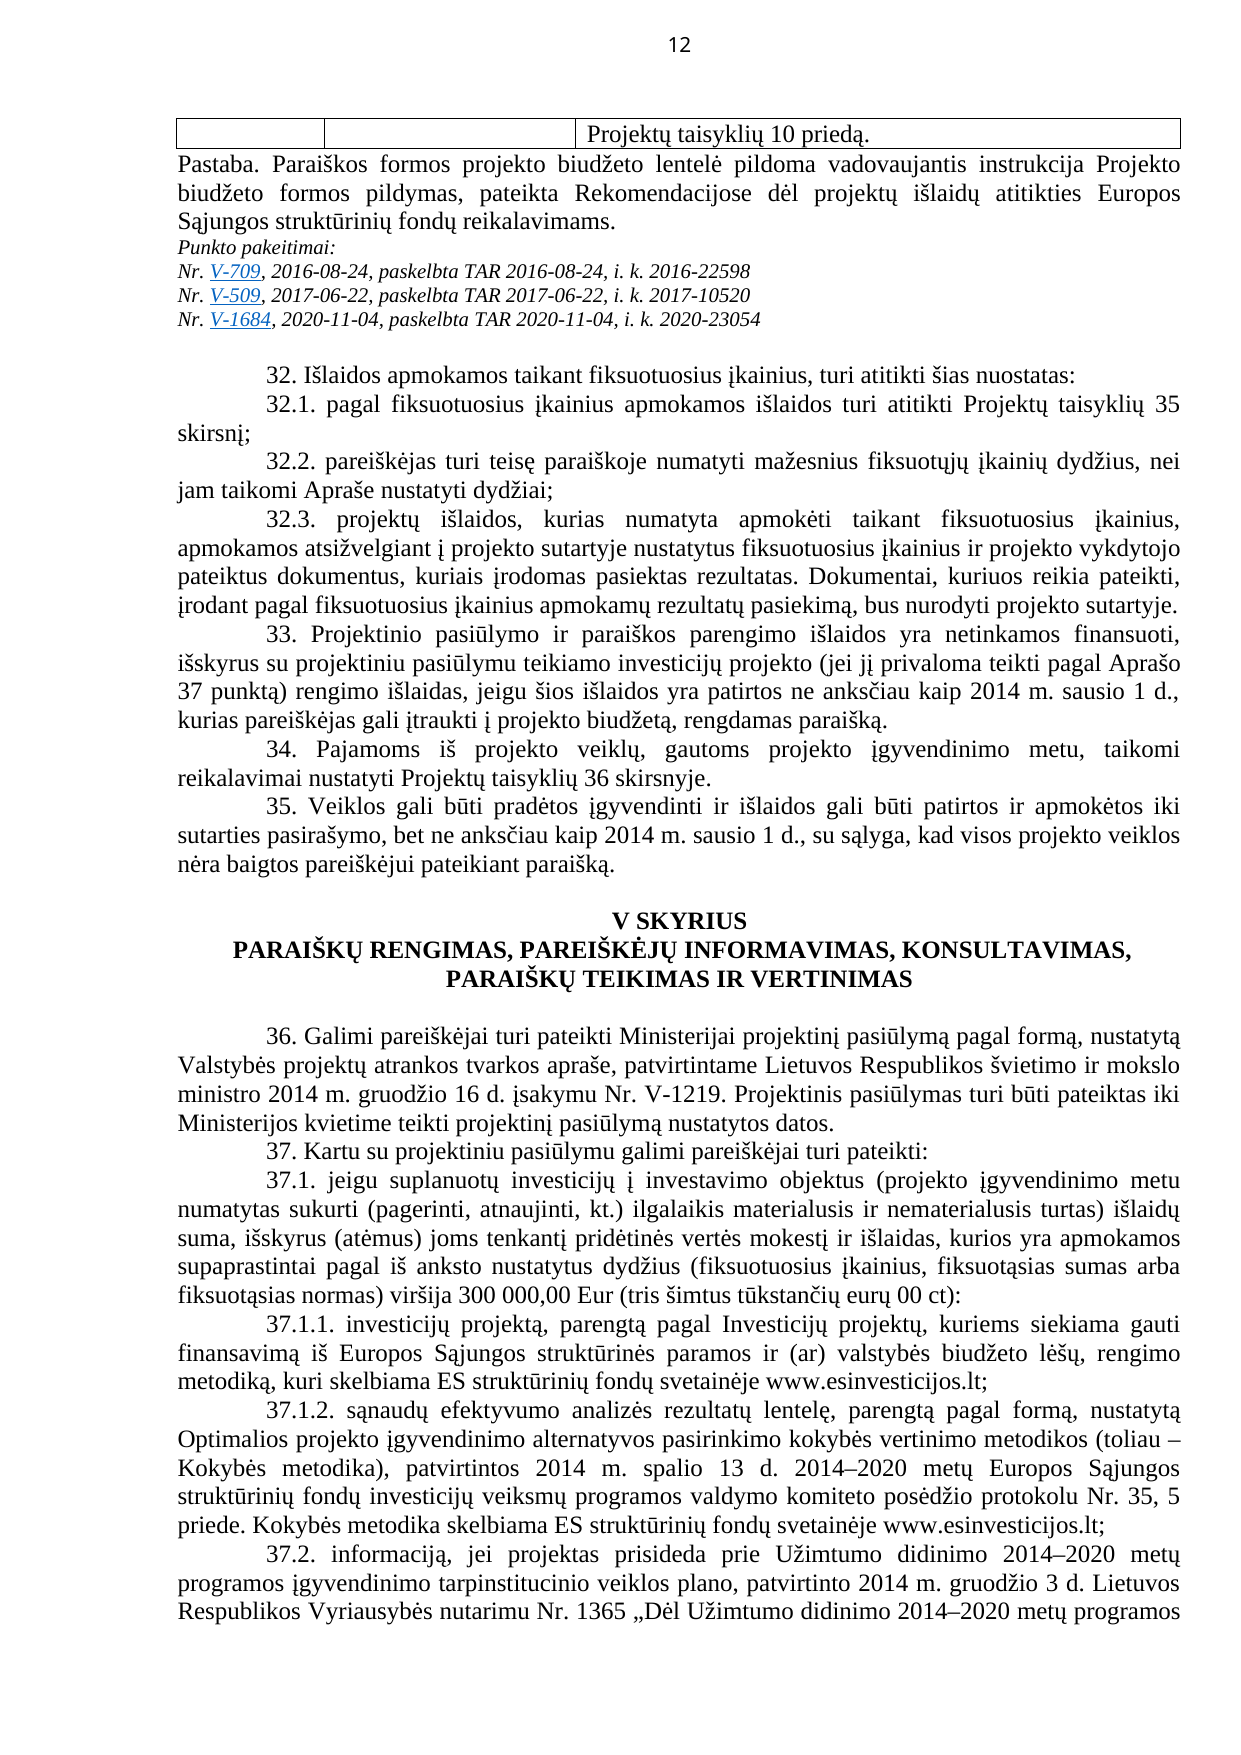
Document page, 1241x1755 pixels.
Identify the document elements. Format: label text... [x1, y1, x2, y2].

text Nr. V-509, 2017-06-22, paskelbta TAR 2017-06-22, i. k. 2017-10520 [177, 283, 1181, 307]
text Nr. V-709, 2016-08-24, paskelbta TAR 2016-08-24, i. k. 2016-22598 [177, 259, 1181, 283]
table_cell [325, 119, 575, 148]
text 32.1. pagal fiksuotuosius įkainius apmokamos išlaidos turi atitikti Projektų taisyklių 35 skirsnį; [177, 389, 1181, 446]
text Nr. V-1684, 2020-11-04, paskelbta TAR 2020-11-04, i. k. 2020-23054 [177, 307, 1181, 331]
text Pastaba. Paraiškos formos projekto biudžeto lentelė pildoma vadovaujantis instrukcija Projekto biudžeto formos pildymas, pateikta Rekomendacijose dėl projektų išlaidų atitikties Europos Sąjungos struktūrinių fondų reikalavimams. [177, 149, 1181, 235]
text 32.2. pareiškėjas turi teisę paraiškoje numatyti mažesnius fiksuotųjų įkainių dydžius, nei jam taikomi Apraše nustatyti dydžiai; [177, 446, 1181, 504]
text 37.1.1. investicijų projektą, parengtą pagal Investicijų projektų, kuriems siekiama gauti finansavimą iš Europos Sąjungos struktūrinės paramos ir (ar) valstybės biudžeto lėšų, rengimo metodiką, kuri skelbiama ES struktūrinių fondų svetainėje www.esinvesticijos.lt; [177, 1309, 1181, 1395]
text V SKYRIUS [177, 906, 1181, 935]
text 34. Pajamoms iš projekto veiklų, gautoms projekto įgyvendinimo metu, taikomi reikalavimai nustatyti Projektų taisyklių 36 skirsnyje. [177, 734, 1181, 791]
text 32.3. projektų išlaidos, kurias numatyta apmokėti taikant fiksuotuosius įkainius, apmokamos atsižvelgiant į projekto sutartyje nustatytus fiksuotuosius įkainius ir projekto vykdytojo pateiktus dokumentus, kuriais įrodomas pasiektas rezultatas. Dokumentai, kuriuos reikia pateikti, įrodant pagal fiksuotuosius įkainius apmokamų rezultatų pasiekimą, bus nurodyti projekto sutartyje. [177, 504, 1181, 619]
table_cell [177, 119, 324, 148]
table_cell Projektų taisyklių 10 priedą. [576, 119, 1180, 148]
text 37.1.2. sąnaudų efektyvumo analizės rezultatų lentelę, parengtą pagal formą, nustatytą Optimalios projekto įgyvendinimo alternatyvos pasirinkimo kokybės vertinimo metodikos (toliau – Kokybės metodika), patvirtintos 2014 m. spalio 13 d. 2014–2020 metų Europos Sąjungos struktūrinių fondų investicijų veiksmų programos valdymo komiteto posėdžio protokolu Nr. 35, 5 priede. Kokybės metodika skelbiama ES struktūrinių fondų svetainėje www.esinvesticijos.lt; [177, 1395, 1181, 1539]
text 37.1. jeigu suplanuotų investicijų į investavimo objektus (projekto įgyvendinimo metu numatytas sukurti (pagerinti, atnaujinti, kt.) ilgalaikis materialusis ir nematerialusis turtas) išlaidų suma, išskyrus (atėmus) joms tenkantį pridėtinės vertės mokestį ir išlaidas, kurios yra apmokamos supaprastintai pagal iš anksto nustatytus dydžius (fiksuotuosius įkainius, fiksuotąsias sumas arba fiksuotąsias normas) viršija 300 000,00 Eur (tris šimtus tūkstančių eurų 00 ct): [177, 1165, 1181, 1309]
text 37.2. informaciją, jei projektas prisideda prie Užimtumo didinimo 2014–2020 metų programos įgyvendinimo tarpinstitucinio veiklos plano, patvirtinto 2014 m. gruodžio 3 d. Lietuvos Respublikos Vyriausybės nutarimu Nr. 1365 „Dėl Užimtumo didinimo 2014–2020 metų programos [177, 1539, 1181, 1625]
text Punkto pakeitimai: [177, 235, 1181, 259]
text 35. Veiklos gali būti pradėtos įgyvendinti ir išlaidos gali būti patirtos ir apmokėtos iki sutarties pasirašymo, bet ne anksčiau kaip 2014 m. sausio 1 d., su sąlyga, kad visos projekto veiklos nėra baigtos pareiškėjui pateikiant paraišką. [177, 791, 1181, 878]
text 33. Projektinio pasiūlymo ir paraiškos parengimo išlaidos yra netinkamos finansuoti, išskyrus su projektiniu pasiūlymu teikiamo investicijų projekto (jei jį privaloma teikti pagal Aprašo 37 punktą) rengimo išlaidas, jeigu šios išlaidos yra patirtos ne anksčiau kaip 2014 m. sausio 1 d., kurias pareiškėjas gali įtraukti į projekto biudžetą, rengdamas paraišką. [177, 619, 1181, 734]
text PARAIŠKŲ RENGIMAS, PAREIŠKĖJŲ INFORMAVIMAS, KONSULTAVIMAS, PARAIŠKŲ TEIKIMAS IR VERTINIMAS [177, 935, 1181, 993]
text 32. Išlaidos apmokamos taikant fiksuotuosius įkainius, turi atitikti šias nuostatas: [177, 360, 1181, 389]
text 37. Kartu su projektiniu pasiūlymu galimi pareiškėjai turi pateikti: [177, 1136, 1181, 1165]
text 36. Galimi pareiškėjai turi pateikti Ministerijai projektinį pasiūlymą pagal formą, nustatytą Valstybės projektų atrankos tvarkos apraše, patvirtintame Lietuvos Respublikos švietimo ir mokslo ministro 2014 m. gruodžio 16 d. įsakymu Nr. V-1219. Projektinis pasiūlymas turi būti pateiktas iki Ministerijos kvietime teikti projektinį pasiūlymą nustatytos datos. [177, 1021, 1181, 1136]
